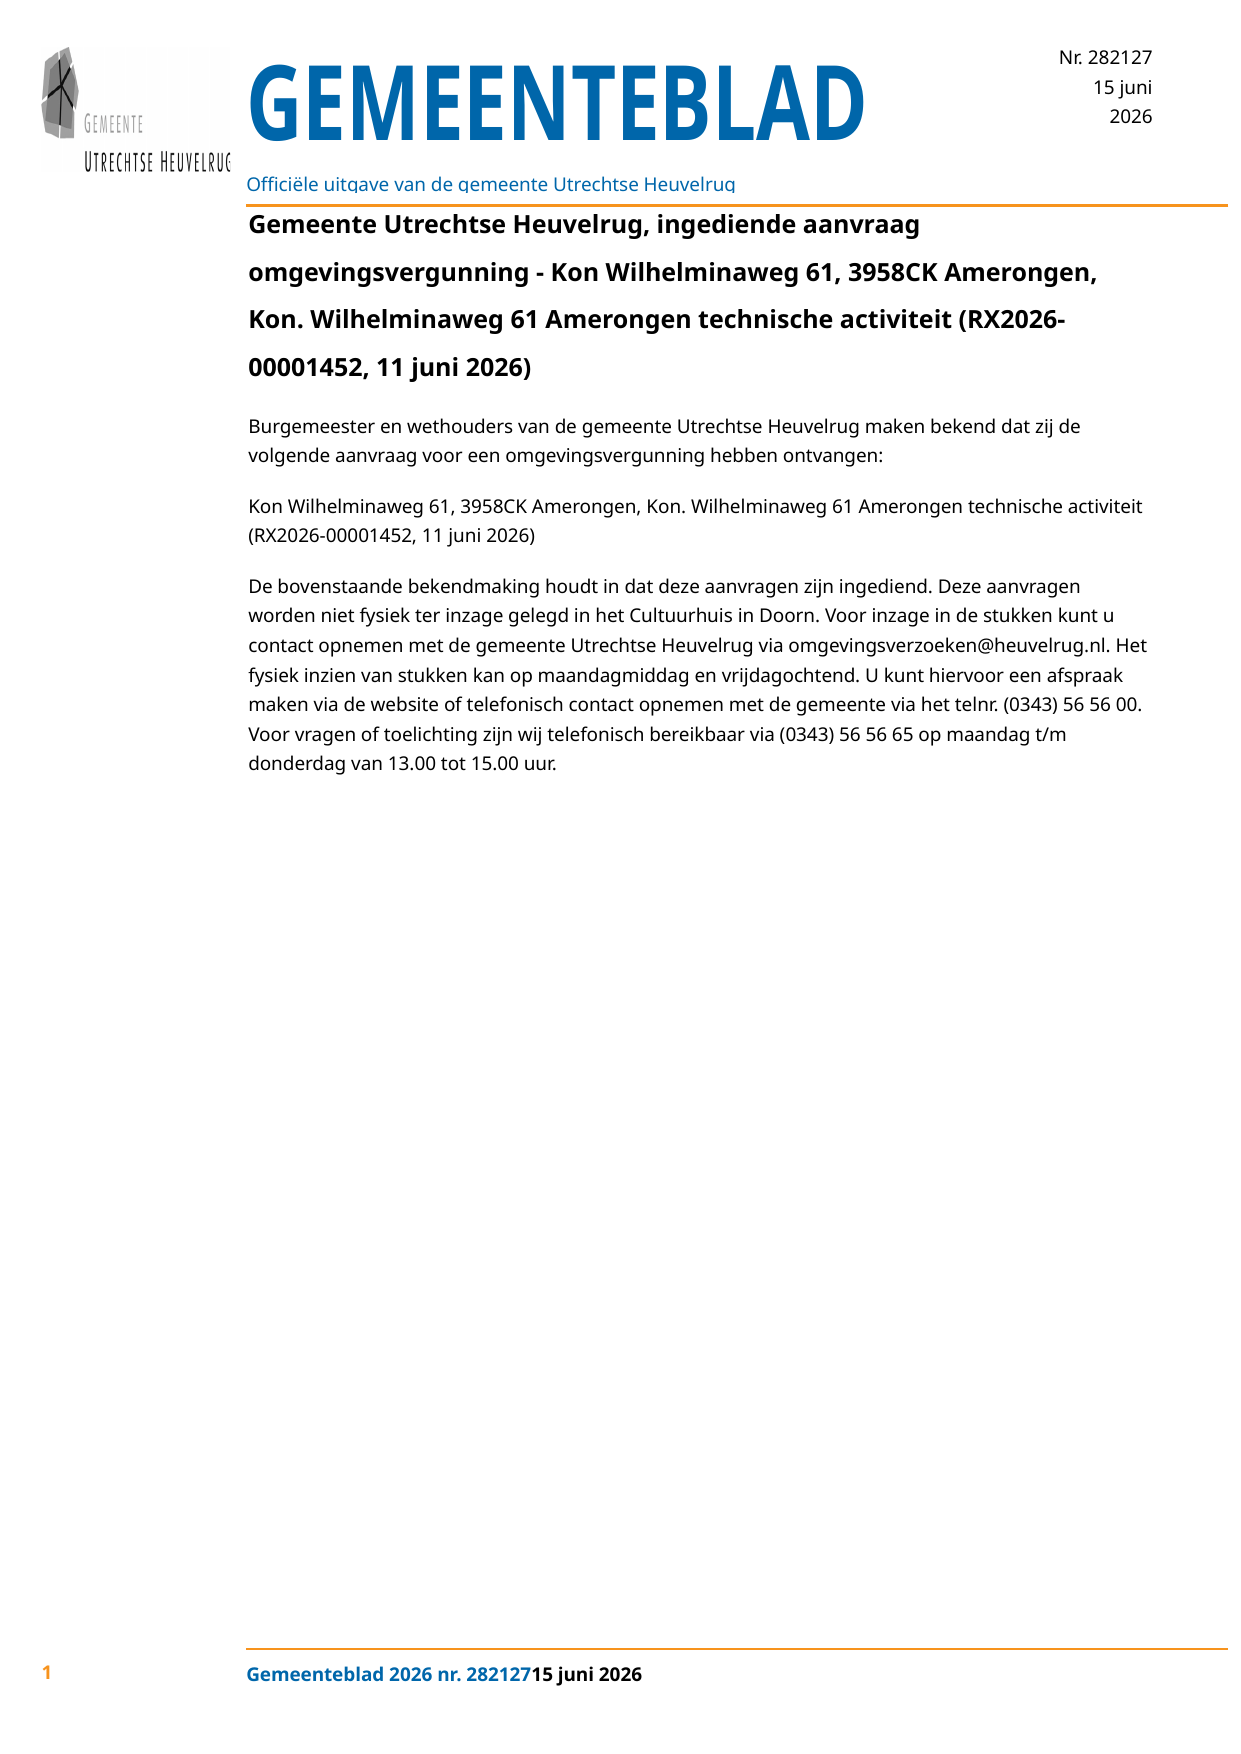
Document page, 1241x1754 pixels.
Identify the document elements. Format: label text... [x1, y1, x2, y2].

text Kon Wilhelminaweg 61, 3958CK Amerongen, Kon. Wilhelminaweg 61 Amerongen technische activiteit (RX2026-00001452, 11 juni 2026) [248, 493, 1152, 548]
text Gemeente Utrechtse Heuvelrug, ingediende aanvraag omgevingsvergunning - Kon Wilhelminaweg 61, 3958CK Amerongen, Kon. Wilhelminaweg 61 Amerongen technische activiteit (RX2026-00001452, 11 juni 2026) [248, 207, 1152, 384]
picture [41, 47, 231, 172]
text De bovenstaande bekendmaking houdt in dat deze aanvragen zijn ingediend. Deze aanvragen worden niet fysiek ter inzage gelegd in het Cultuurhuis in Doorn. Voor inzage in de stukken kunt u contact opnemen met de gemeente Utrechtse Heuvelrug via omgevingsverzoeken@heuvelrug.nl. Het fysiek inzien van stukken kan op maandagmiddag en vrijdagochtend. U kunt hiervoor een afspraak maken via de website of telefonisch contact opnemen met de gemeente via het telnr. (0343) 56 56 00. Voor vragen of toelichting zijn wij telefonisch bereikbaar via (0343) 56 56 65 op maandag t/m donderdag van 13.00 tot 15.00 uur. [248, 573, 1152, 776]
text Burgemeester en wethouders van de gemeente Utrechtse Heuvelrug maken bekend dat zij de volgende aanvraag voor een omgevingsvergunning hebben ontvangen: [248, 413, 1152, 468]
